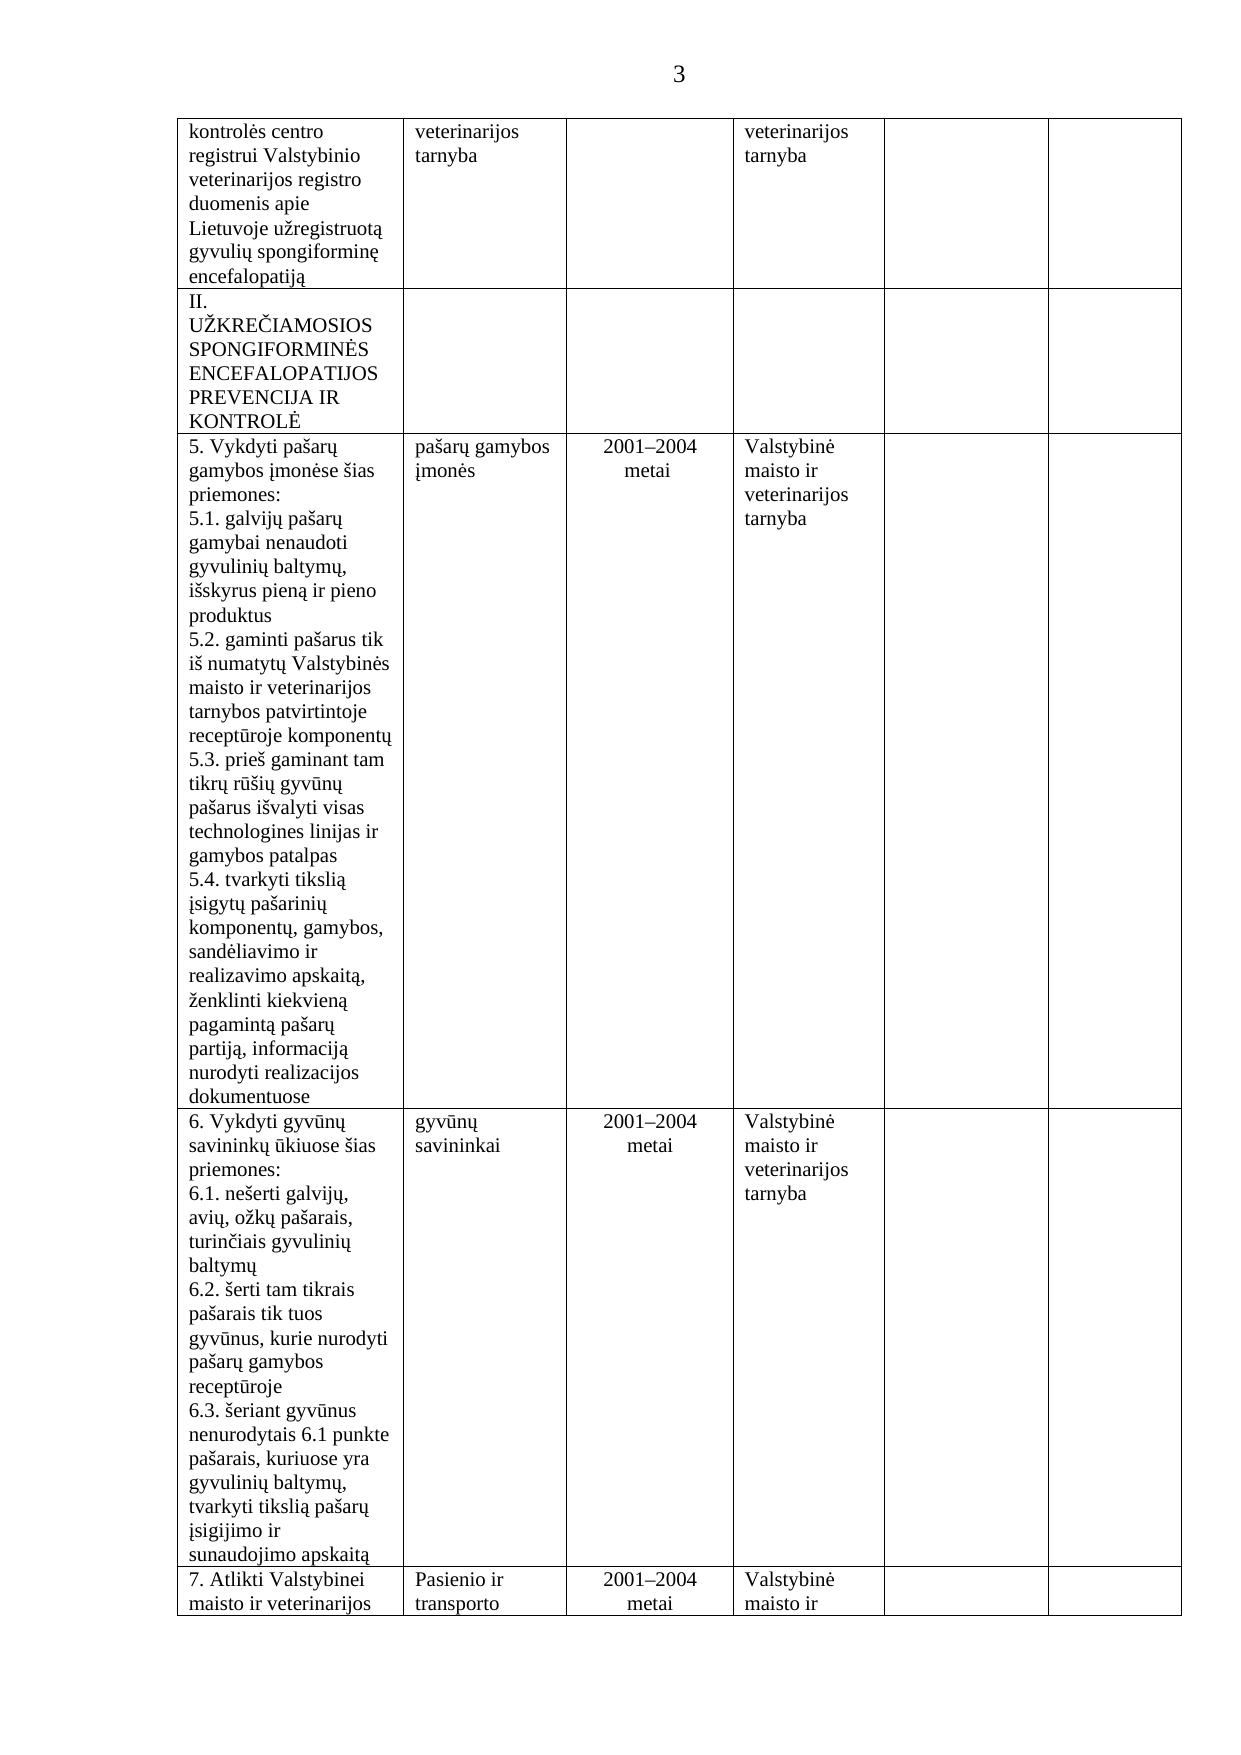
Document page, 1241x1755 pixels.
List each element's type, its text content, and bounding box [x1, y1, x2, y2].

table_cell 2001–2004 metai [567, 1109, 733, 1566]
table_cell [885, 119, 1048, 288]
table_cell [885, 289, 1048, 433]
table_cell gyvūnų savininkai [404, 1109, 566, 1566]
table_cell [1049, 434, 1181, 1108]
table_cell [1049, 119, 1181, 288]
table_cell [1049, 289, 1181, 433]
table_cell 5. Vykdyti pašarų gamybos įmonėse šias priemones: 5.1. galvijų pašarų gamybai nenaudoti gyvulinių baltymų, išskyrus pieną ir pieno produktus 5.2. gaminti pašarus tik iš numatytų Valstybinės maisto ir veterinarijos tarnybos patvirtintoje receptūroje komponentų 5.3. prieš gaminant tam tikrų rūšių gyvūnų pašarus išvalyti visas technologines linijas ir gamybos patalpas 5.4. tvarkyti tikslią įsigytų pašarinių komponentų, gamybos, sandėliavimo ir realizavimo apskaitą, ženklinti kiekvieną pagamintą pašarų partiją, informaciją nurodyti realizacijos dokumentuose [178, 434, 403, 1108]
table_cell [885, 1109, 1048, 1566]
table_cell [885, 1567, 1048, 1615]
table_cell Valstybinė maisto ir veterinarijos tarnyba [734, 1109, 884, 1566]
table_cell Valstybinė maisto ir [734, 1567, 884, 1615]
table_cell 6. Vykdyti gyvūnų savininkų ūkiuose šias priemones: 6.1. nešerti galvijų, avių, ožkų pašarais, turinčiais gyvulinių baltymų 6.2. šerti tam tikrais pašarais tik tuos gyvūnus, kurie nurodyti pašarų gamybos receptūroje 6.3. šeriant gyvūnus nenurodytais 6.1 punkte pašarais, kuriuose yra gyvulinių baltymų, tvarkyti tikslią pašarų įsigijimo ir sunaudojimo apskaitą [178, 1109, 403, 1566]
table_cell [1049, 1567, 1181, 1615]
table_cell veterinarijos tarnyba [404, 119, 566, 288]
table_cell [885, 434, 1048, 1108]
table_cell II. UŽKREČIAMosios SPONGIFORMINės ENCEFALOPATIJos PREVENCIJA IR KONTROLĖ [178, 289, 403, 433]
table_cell pašarų gamybos įmonės [404, 434, 566, 1108]
table_cell kontrolės centro registrui Valstybinio veterinarijos registro duomenis apie Lietuvoje užregistruotą gyvulių spongiforminę encefalopatiją [178, 119, 403, 288]
table_cell 2001–2004 metai [567, 1567, 733, 1615]
table_cell Valstybinė maisto ir veterinarijos tarnyba [734, 434, 884, 1108]
table_cell veterinarijos tarnyba [734, 119, 884, 288]
table_cell [404, 289, 566, 433]
table_cell [1049, 1109, 1181, 1566]
table_cell 7. Atlikti Valstybinei maisto ir veterinarijos [178, 1567, 403, 1615]
table_cell [734, 289, 884, 433]
table_cell [567, 119, 733, 288]
table_cell 2001–2004 metai [567, 434, 733, 1108]
table_cell Pasienio ir transporto [404, 1567, 566, 1615]
table_cell [567, 289, 733, 433]
